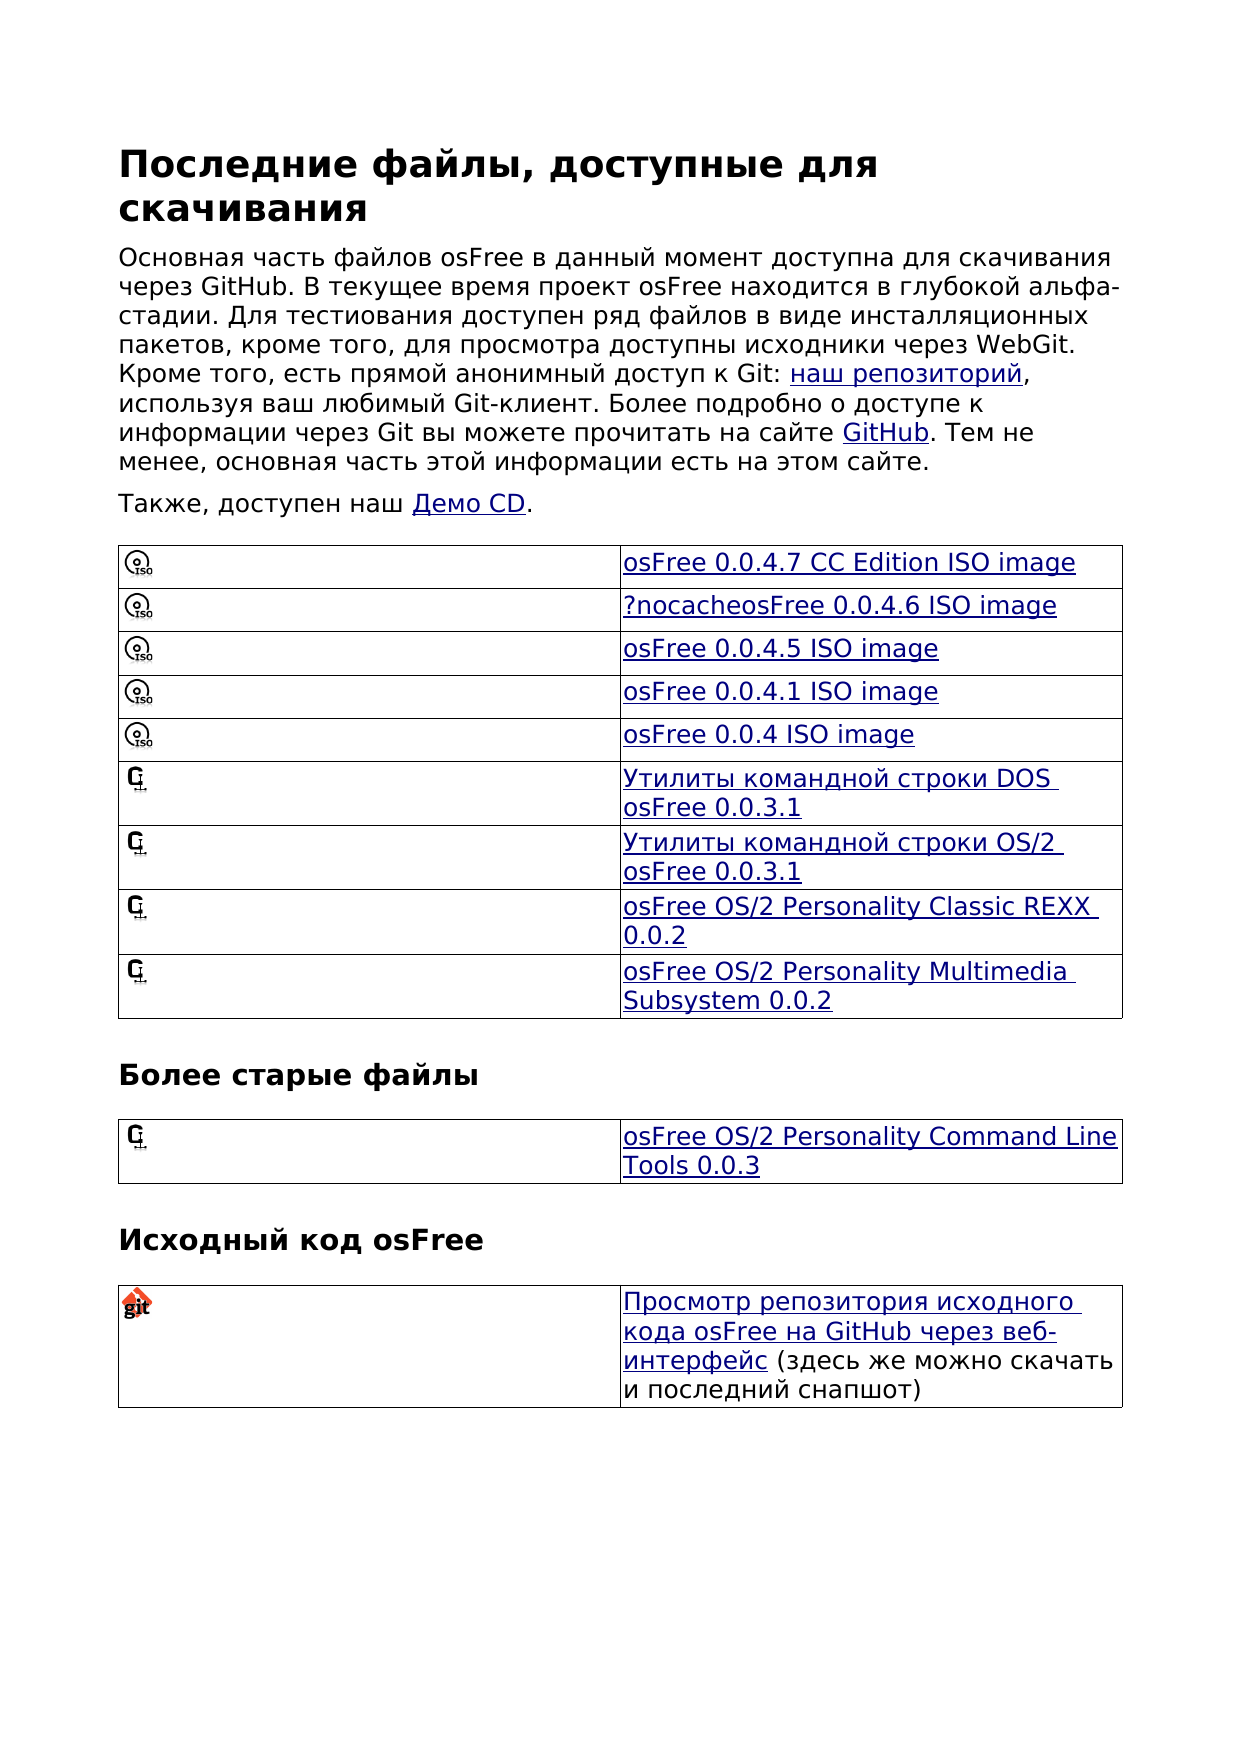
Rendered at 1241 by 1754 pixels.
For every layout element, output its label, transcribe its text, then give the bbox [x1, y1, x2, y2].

table_cell [119, 826, 620, 889]
table_header osFree OS/2 Personality Command Line Tools 0.0.3 [621, 1120, 1122, 1183]
table_cell [119, 676, 620, 718]
table_header osFree 0.0.4.7 CC Edition ISO image [621, 546, 1122, 588]
table_header [119, 1286, 620, 1407]
picture [121, 720, 153, 752]
table_cell osFree 0.0.4 ISO image [621, 719, 1122, 761]
table_cell osFree 0.0.4.5 ISO image [621, 632, 1122, 674]
subtitle Исходный код osFree [118, 1223, 1122, 1257]
text Основная часть файлов osFree в данный момент доступна для скачивания через GitHub. В текущее время проект osFree находится в глубокой альфа-стадии. Для тестиования доступен ряд файлов в виде инсталляционных пакетов, кроме того, для просмотра доступны исходники через WebGit. Кроме того, есть прямой анонимный доступ к Git: наш репозиторий, используя ваш любимый Git-клиент. Более подробно о доступе к информации через Git вы можете прочитать на сайте GitHub. Тем не менее, основная часть этой информации есть на этом сайте. [118, 243, 1122, 476]
table_cell [119, 762, 620, 825]
table_header [119, 1120, 620, 1183]
picture [121, 763, 153, 796]
picture [121, 956, 153, 988]
table_cell osFree 0.0.4.1 ISO image [621, 676, 1122, 718]
subtitle Последние файлы, доступные для скачивания [118, 143, 1122, 230]
table_cell [119, 589, 620, 631]
table_cell ?nocacheosFree 0.0.4.6 ISO image [621, 589, 1122, 631]
text Также, доступен наш Демо CD. [118, 489, 1122, 518]
table_cell osFree OS/2 Personality Classic REXX 0.0.2 [621, 890, 1122, 954]
subtitle Более старые файлы [118, 1058, 1122, 1092]
picture [121, 634, 153, 666]
table_cell [119, 890, 620, 954]
picture [121, 548, 153, 580]
table_cell [119, 632, 620, 674]
table_cell [119, 719, 620, 761]
picture [121, 892, 153, 924]
table_header [119, 546, 620, 588]
table_cell Утилиты командной строки DOS osFree 0.0.3.1 [621, 762, 1122, 825]
table_cell [119, 955, 620, 1018]
picture [121, 828, 153, 860]
picture [121, 1287, 153, 1319]
table_header Просмотр репозитория исходного кода osFree на GitHub через веб-интерфейс (здесь же можно скачать и последний снапшот) [621, 1286, 1122, 1407]
table_cell osFree OS/2 Personality Multimedia Subsystem 0.0.2 [621, 955, 1122, 1018]
table_cell Утилиты командной строки OS/2 osFree 0.0.3.1 [621, 826, 1122, 889]
picture [121, 1122, 153, 1154]
picture [121, 677, 153, 709]
picture [121, 591, 153, 623]
